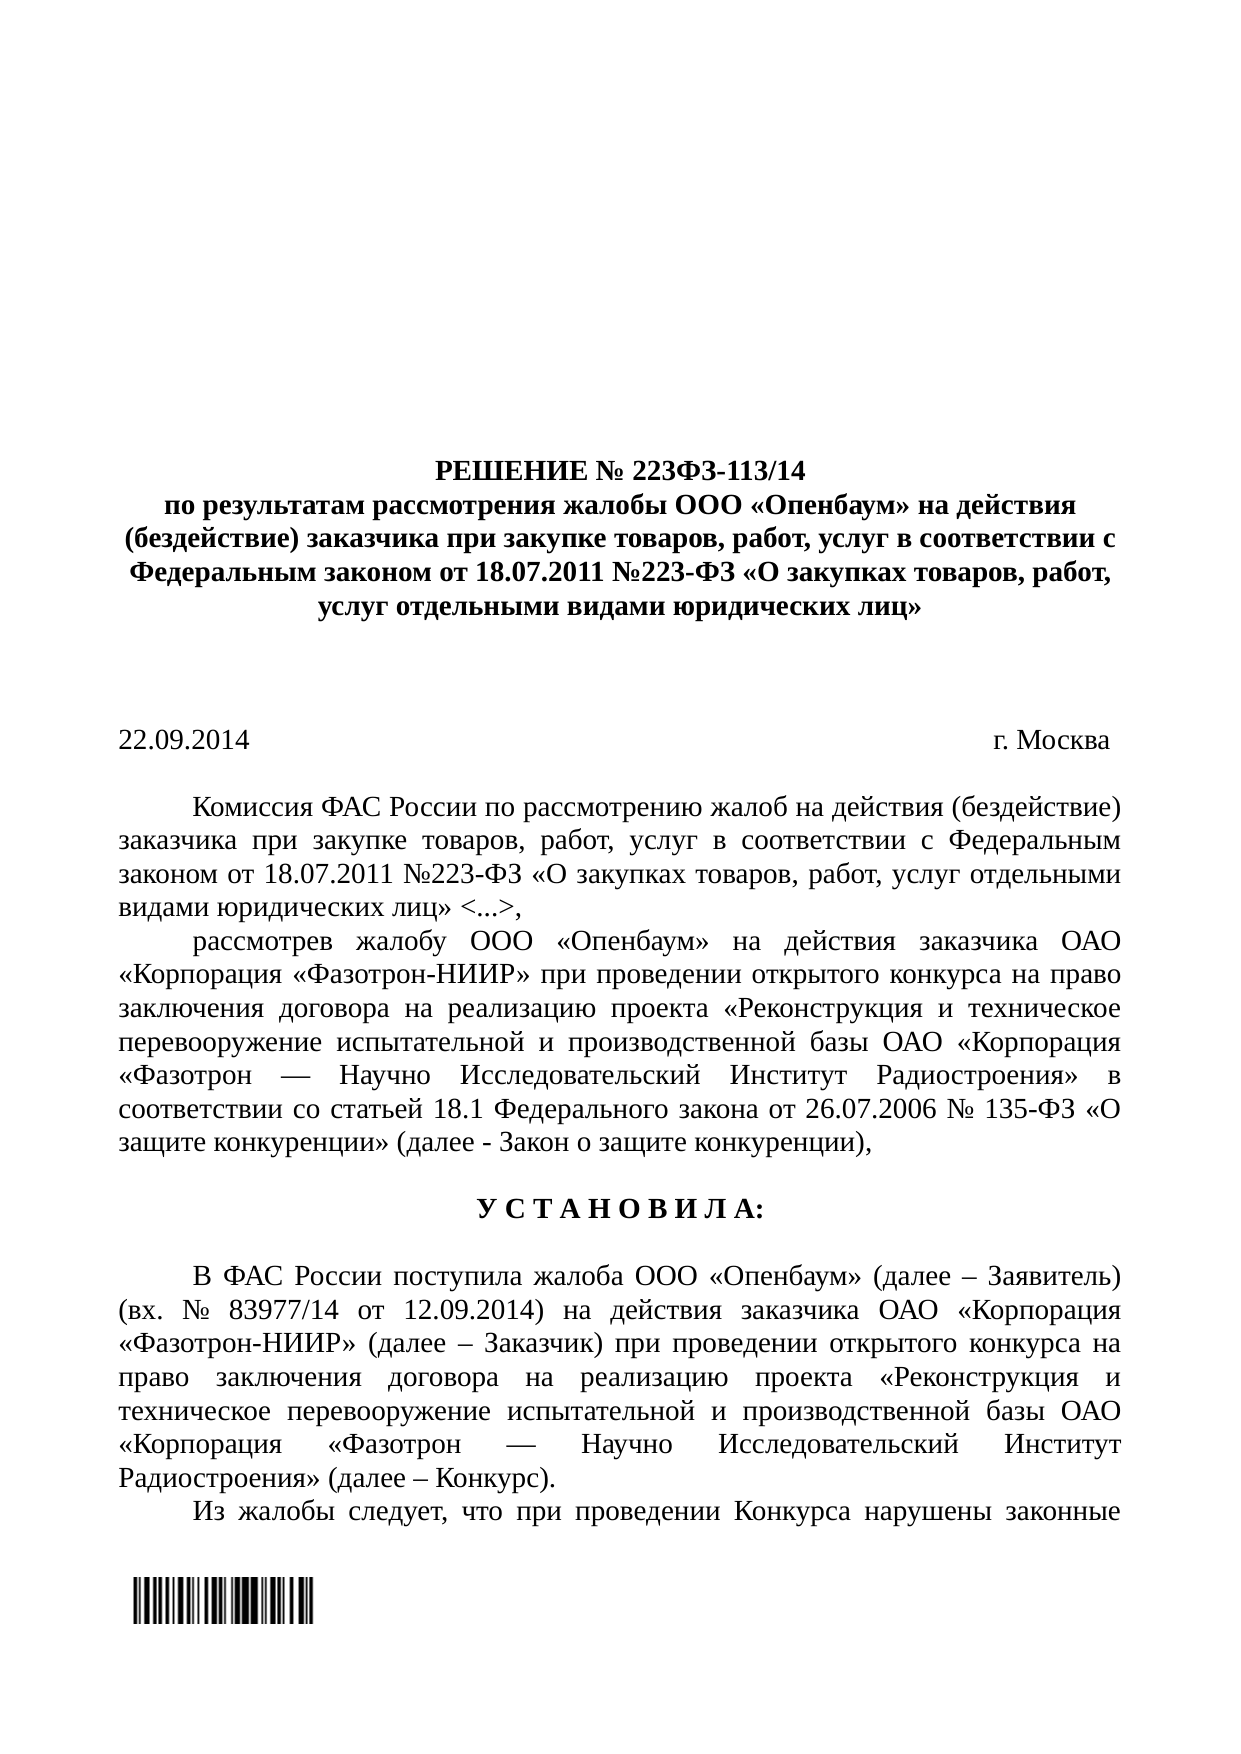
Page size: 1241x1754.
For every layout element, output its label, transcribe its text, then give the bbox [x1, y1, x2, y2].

text рассмотрев жалобу ООО «Опенбаум» на действия заказчика ОАО «Корпорация «Фазотрон-НИИР» при проведении открытого конкурса на право заключения договора на реализацию проекта «Реконструкция и техническое перевооружение испытательной и производственной базы ОАО «Корпорация «Фазотрон — Научно Исследовательский Институт Радиостроения» в соответствии со статьей 18.1 Федерального закона от 26.07.2006 № 135-ФЗ «О защите конкуренции» (далее - Закон о защите конкуренции), [118, 923, 1122, 1158]
text Комиссия ФАС России по рассмотрению жалоб на действия (бездействие) заказчика при закупке товаров, работ, услуг в соответствии с Федеральным законом от 18.07.2011 №223-ФЗ «О закупках товаров, работ, услуг отдельными видами юридических лиц» <...>, [118, 789, 1122, 923]
picture [118, 1577, 331, 1624]
text В ФАС России поступила жалоба ООО «Опенбаум» (далее – Заявитель) (вх. № 83977/14 от 12.09.2014) на действия заказчика ОАО «Корпорация «Фазотрон-НИИР» (далее – Заказчик) при проведении открытого конкурса на право заключения договора на реализацию проекта «Реконструкция и техническое перевооружение испытательной и производственной базы ОАО «Корпорация «Фазотрон — Научно Исследовательский Институт Радиостроения» (далее – Конкурс). [118, 1258, 1122, 1493]
text Из жалобы следует, что при проведении Конкурса нарушены законные [118, 1493, 1122, 1527]
text У С Т А Н О В И Л А: [118, 1191, 1122, 1225]
text по результатам рассмотрения жалобы ООО «Опенбаум» на действия (бездействие) заказчика при закупке товаров, работ, услуг в соответствии с Федеральным законом от 18.07.2011 №223-ФЗ «О закупках товаров, работ, услуг отдельными видами юридических лиц» [118, 487, 1122, 621]
text РЕШЕНИЕ № 223ФЗ-113/14 [118, 453, 1122, 487]
text 22.09.2014 г. Москва [118, 722, 1122, 755]
